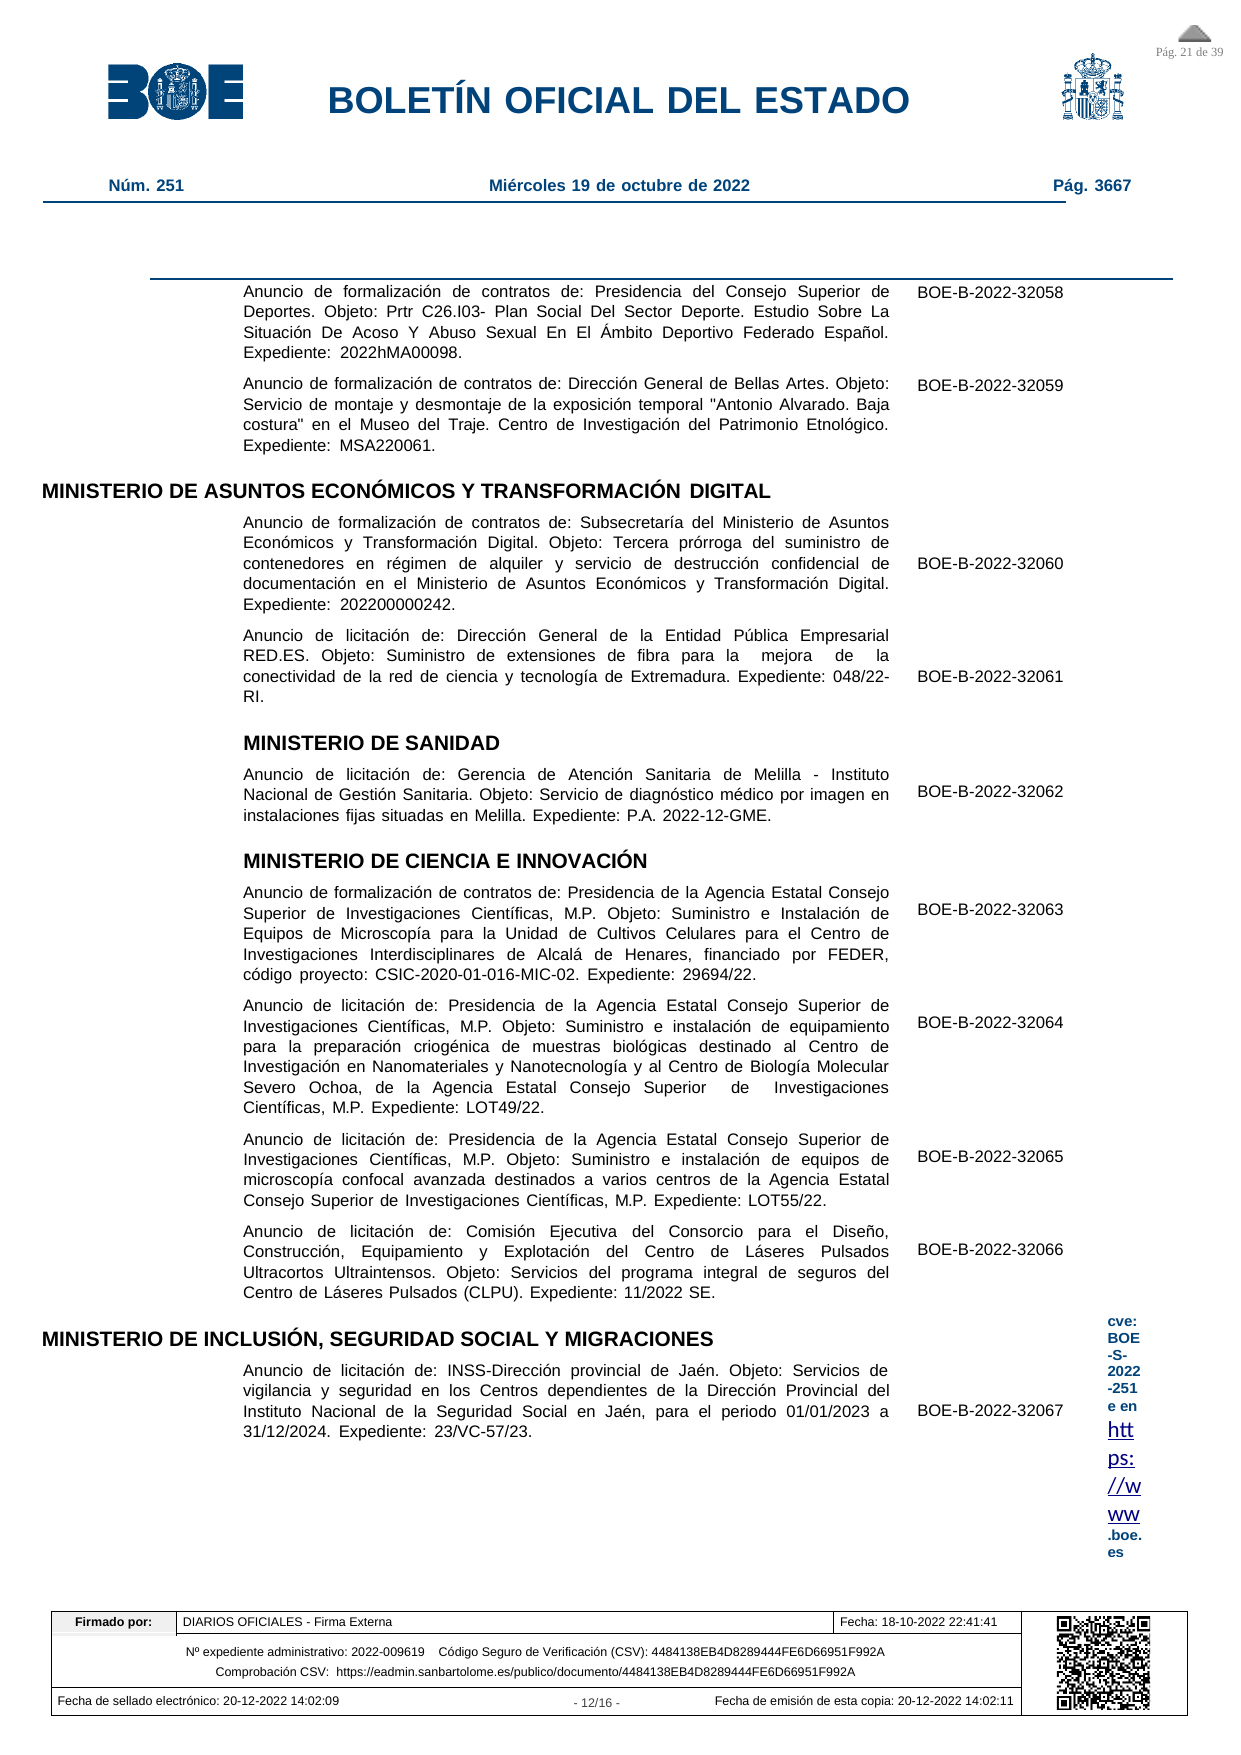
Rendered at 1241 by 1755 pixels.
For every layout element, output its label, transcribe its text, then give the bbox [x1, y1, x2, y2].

table_header [1022, 1612, 1187, 1715]
text Anuncio de formalización de contratos de: Subsecretaría del Ministerio de Asuntos Económicos y Transformación Digital. Objeto: Tercera prórroga del suministro de contenedores en régimen de alquiler y servicio de destrucción confidencial de documentación en el Ministerio de Asuntos Económicos y Transformación Digital. Expediente: 202200000242. [243, 513, 889, 614]
text BOE-B-2022-32061 [917, 667, 1236, 686]
text BOE-B-2022-32063 [917, 900, 1236, 919]
subtitle MINISTERIO DE CIENCIA E INNOVACIÓN [243, 849, 889, 873]
text cve: BOE-S-2022-251 [1107, 1313, 1143, 1396]
picture [108, 63, 243, 120]
text [1143, 1401, 1236, 1420]
picture [1056, 1616, 1151, 1710]
text BOE-B-2022-32058 [917, 283, 1236, 302]
text BOE-B-2022-32065 [917, 1147, 1236, 1166]
picture [1061, 53, 1124, 120]
picture [1177, 25, 1212, 42]
text Anuncio de licitación de: Comisión Ejecutiva del Consorcio para el Diseño, Construcción, Equipamiento y Explotación del Centro de Láseres Pulsados Ultracortos Ultraintensos. Objeto: Servicios del programa integral de seguros del Centro de Láseres Pulsados (CLPU). Expediente: 11/2022 SE. [243, 1222, 889, 1302]
table_cell Nº expediente administrativo: 2022-009619 Código Seguro de Verificación (CSV): 4484138EB4D8289444FE6D66951F992A Comprobación CSV: https://eadmin.sanbartolome.es/publico/documento/4484138EB4D8289444FE6D66951F992A [52, 1634, 1021, 1687]
table_header Firmado por: [52, 1612, 176, 1632]
table_header DIARIOS OFICIALES - Firma Externa [177, 1612, 833, 1632]
text Anuncio de formalización de contratos de: Presidencia del Consejo Superior de Deportes. Objeto: Prtr C26.I03- Plan Social Del Sector Deporte. Estudio Sobre La Situación De Acoso Y Abuso Sexual En El Ámbito Deportivo Federado Español. Expediente: 2022hMA00098. [243, 280, 889, 362]
text Anuncio de licitación de: Presidencia de la Agencia Estatal Consejo Superior de Investigaciones Científicas, M.P. Objeto: Suministro e instalación de equipamiento para la preparación criogénica de muestras biológicas destinado al Centro de Investigación en Nanomateriales y Nanotecnología y al Centro de Biología Molecular Severo Ochoa, de la Agencia Estatal Consejo Superior de Investigaciones Científicas, M.P. Expediente: LOT49/22. [243, 996, 889, 1117]
subtitle MINISTERIO DE INCLUSIÓN, SEGURIDAD SOCIAL Y MIGRACIONES [42, 1329, 880, 1350]
subtitle MINISTERIO DE SANIDAD [243, 731, 889, 754]
text Anuncio de licitación de: Gerencia de Atención Sanitaria de Melilla - Instituto Nacional de Gestión Sanitaria. Objeto: Servicio de diagnóstico médico por imagen en instalaciones fijas situadas en Melilla. Expediente: P.A. 2022-12-GME. [243, 765, 889, 825]
text Anuncio de formalización de contratos de: Dirección General de Bellas Artes. Objeto: Servicio de montaje y desmontaje de la exposición temporal "Antonio Alvarado. Baja costura" en el Museo del Traje. Centro de Investigación del Patrimonio Etnológico. Expediente: MSA220061. [243, 374, 889, 454]
text BOE-B-2022-32062 [917, 781, 1236, 801]
text Anuncio de licitación de: INSS-Dirección provincial de Jaén. Objeto: Servicios de vigilancia y seguridad en los Centros dependientes de la Dirección Provincial del Instituto Nacional de la Seguridad Social en Jaén, para el periodo 01/01/2023 a 31/12/2024. Expediente: 23/VC-57/23. [243, 1361, 889, 1441]
table_cell Fecha de sellado electrónico: 20-12-2022 14:02:09 - 12/16 - Fecha de emisión de esta copia: 20-12-2022 14:02:11 [52, 1688, 1021, 1715]
text BOE-B-2022-32060 [917, 553, 1236, 573]
text BOE-B-2022-32059 [917, 376, 1236, 395]
subtitle MINISTERIO DE ASUNTOS ECONÓMICOS Y TRANSFORMACIÓN DIGITAL [42, 482, 885, 503]
text BOE-B-2022-32067 [917, 1312, 1143, 1556]
text Anuncio de licitación de: Dirección General de la Entidad Pública Empresarial RED.ES. Objeto: Suministro de extensiones de fibra para la mejora de la conectividad de la red de ciencia y tecnología de Extremadura. Expediente: 048/22- RI. [243, 626, 889, 706]
subtitle Núm. 251 Miércoles 19 de octubre de 2022 Pág. 3667 [108, 175, 1236, 194]
text Verificable en https://www.boe.es [1107, 1398, 1143, 1556]
text Anuncio de licitación de: Presidencia de la Agencia Estatal Consejo Superior de Investigaciones Científicas, M.P. Objeto: Suministro e instalación de equipos de microscopía confocal avanzada destinados a varios centros de la Agencia Estatal Consejo Superior de Investigaciones Científicas, M.P. Expediente: LOT55/22. [243, 1129, 889, 1210]
text BOE-B-2022-32066 [917, 1240, 1236, 1259]
text Anuncio de formalización de contratos de: Presidencia de la Agencia Estatal Consejo Superior de Investigaciones Científicas, M.P. Objeto: Suministro e Instalación de Equipos de Microscopía para la Unidad de Cultivos Celulares para el Centro de Investigaciones Interdisciplinares de Alcalá de Henares, financiado por FEDER, código proyecto: CSIC-2020-01-016-MIC-02. Expediente: 29694/22. [243, 883, 889, 984]
table_header Fecha: 18-10-2022 22:41:41 [834, 1612, 1021, 1632]
text BOE-B-2022-32064 [917, 1013, 1236, 1032]
